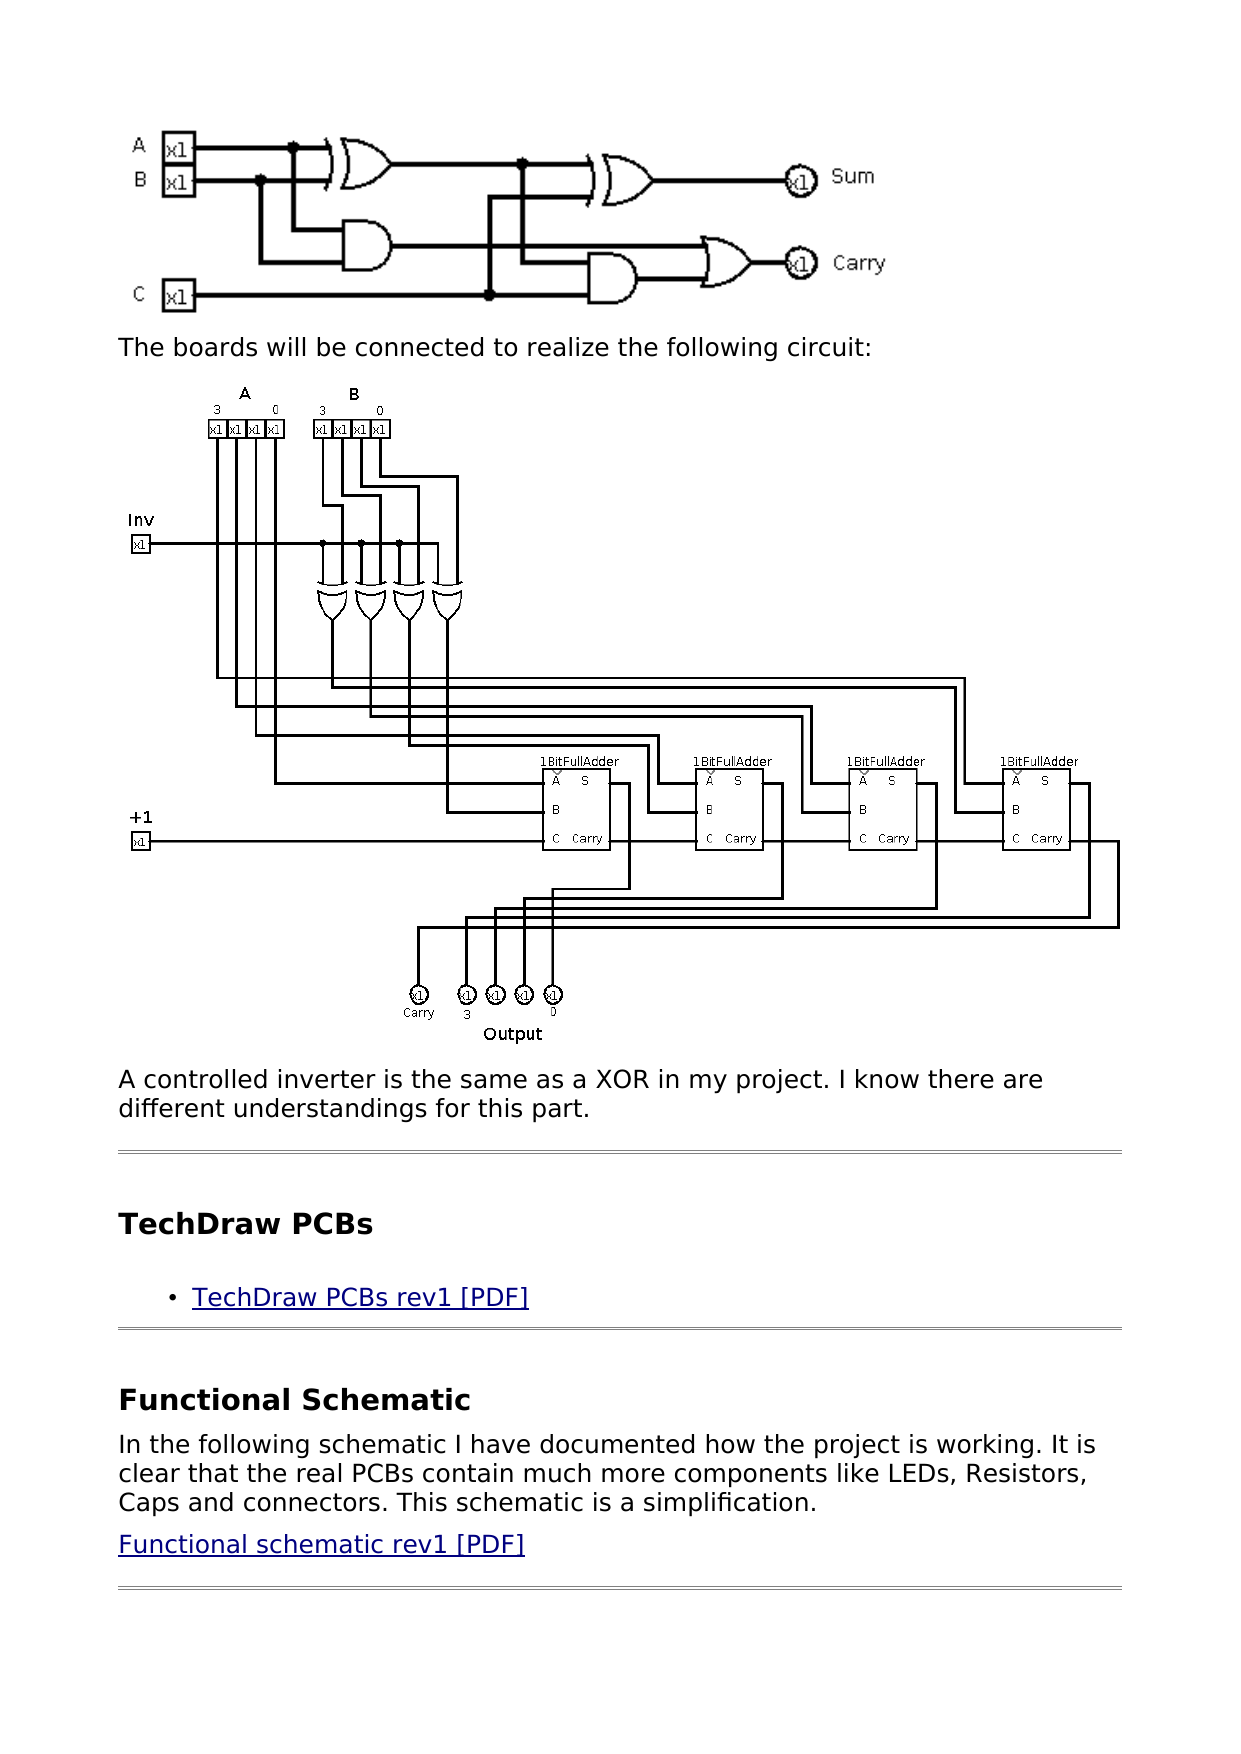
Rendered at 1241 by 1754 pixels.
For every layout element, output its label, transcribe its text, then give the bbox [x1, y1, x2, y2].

list TechDraw PCBs rev1 [PDF] [177, 1283, 1122, 1312]
text A controlled inverter is the same as a XOR in my project. I know there are different understandings for this part. [118, 1065, 1122, 1123]
subtitle Functional Schematic [118, 1384, 1122, 1418]
text The boards will be connected to realize the following circuit: [118, 333, 1122, 362]
text Functional schematic rev1 [PDF] [118, 1530, 1122, 1559]
picture [118, 375, 1123, 1053]
picture [118, 118, 900, 321]
subtitle TechDraw PCBs [118, 1207, 1122, 1241]
text In the following schematic I have documented how the project is working. It is clear that the real PCBs contain much more components like LEDs, Resistors, Caps and connectors. This schematic is a simplification. [118, 1430, 1122, 1518]
